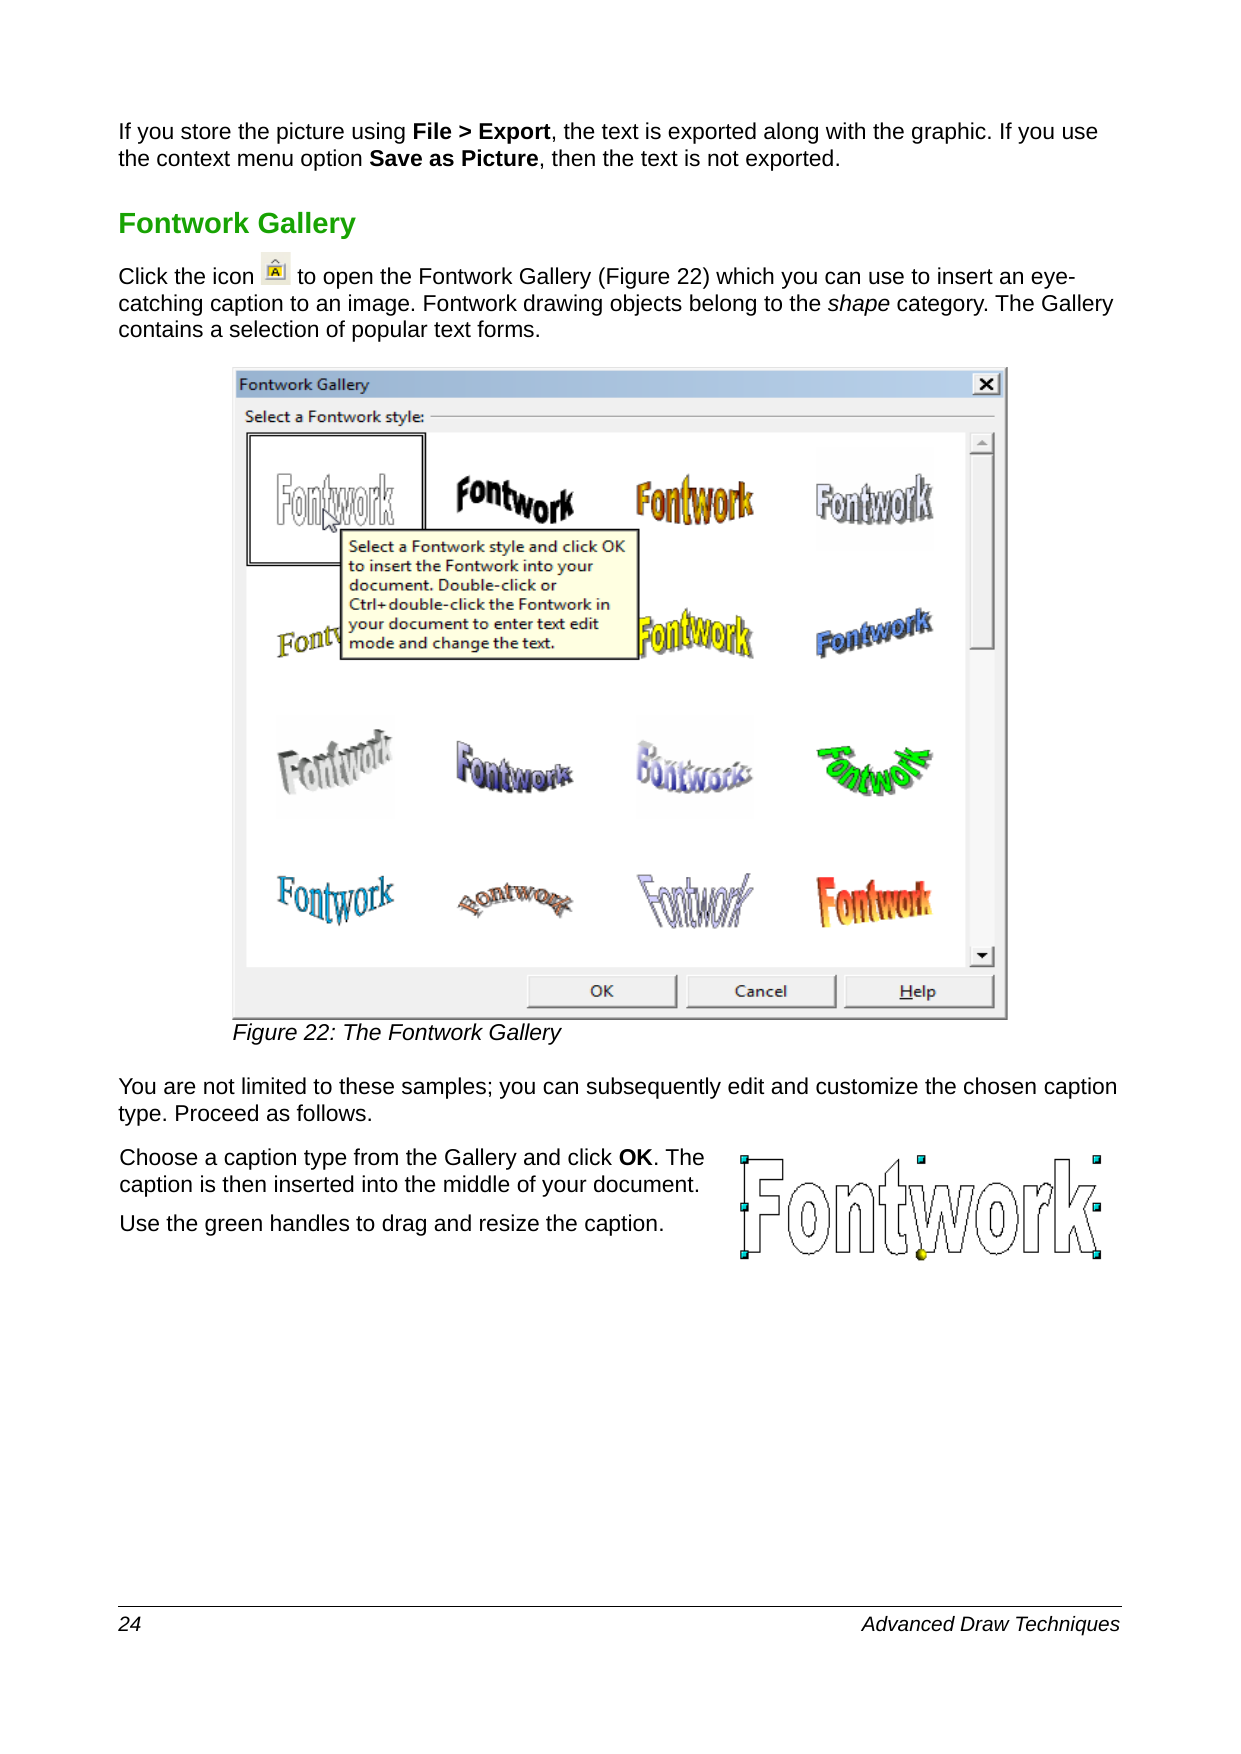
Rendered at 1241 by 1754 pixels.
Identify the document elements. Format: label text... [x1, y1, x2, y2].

picture [732, 1144, 1119, 1273]
subtitle Fontwork Gallery [118, 206, 1122, 240]
text You are not limited to these samples; you can subsequently edit and customize the chosen caption type. Proceed as follows. [118, 1073, 1122, 1126]
table_header [709, 1144, 1119, 1294]
table_header Choose a caption type from the Gallery and click OK. The caption is then inserted into the middle of your document. Use the green handles to drag and resize the caption. [119, 1144, 709, 1294]
text Click the icon to open the Fontwork Gallery (Figure 22) which you can use to insert an eye-catching caption to an image. Fontwork drawing objects belong to the shape category. The Gallery contains a selection of popular text forms. [118, 252, 1122, 342]
picture [260, 252, 291, 285]
picture [232, 367, 1008, 1020]
text Figure 22: The Fontwork Gallery [232, 1020, 1008, 1046]
text If you store the picture using File > Export, the text is exported along with the graphic. If you use the context menu option Save as Picture, then the text is not exported. [118, 118, 1122, 171]
